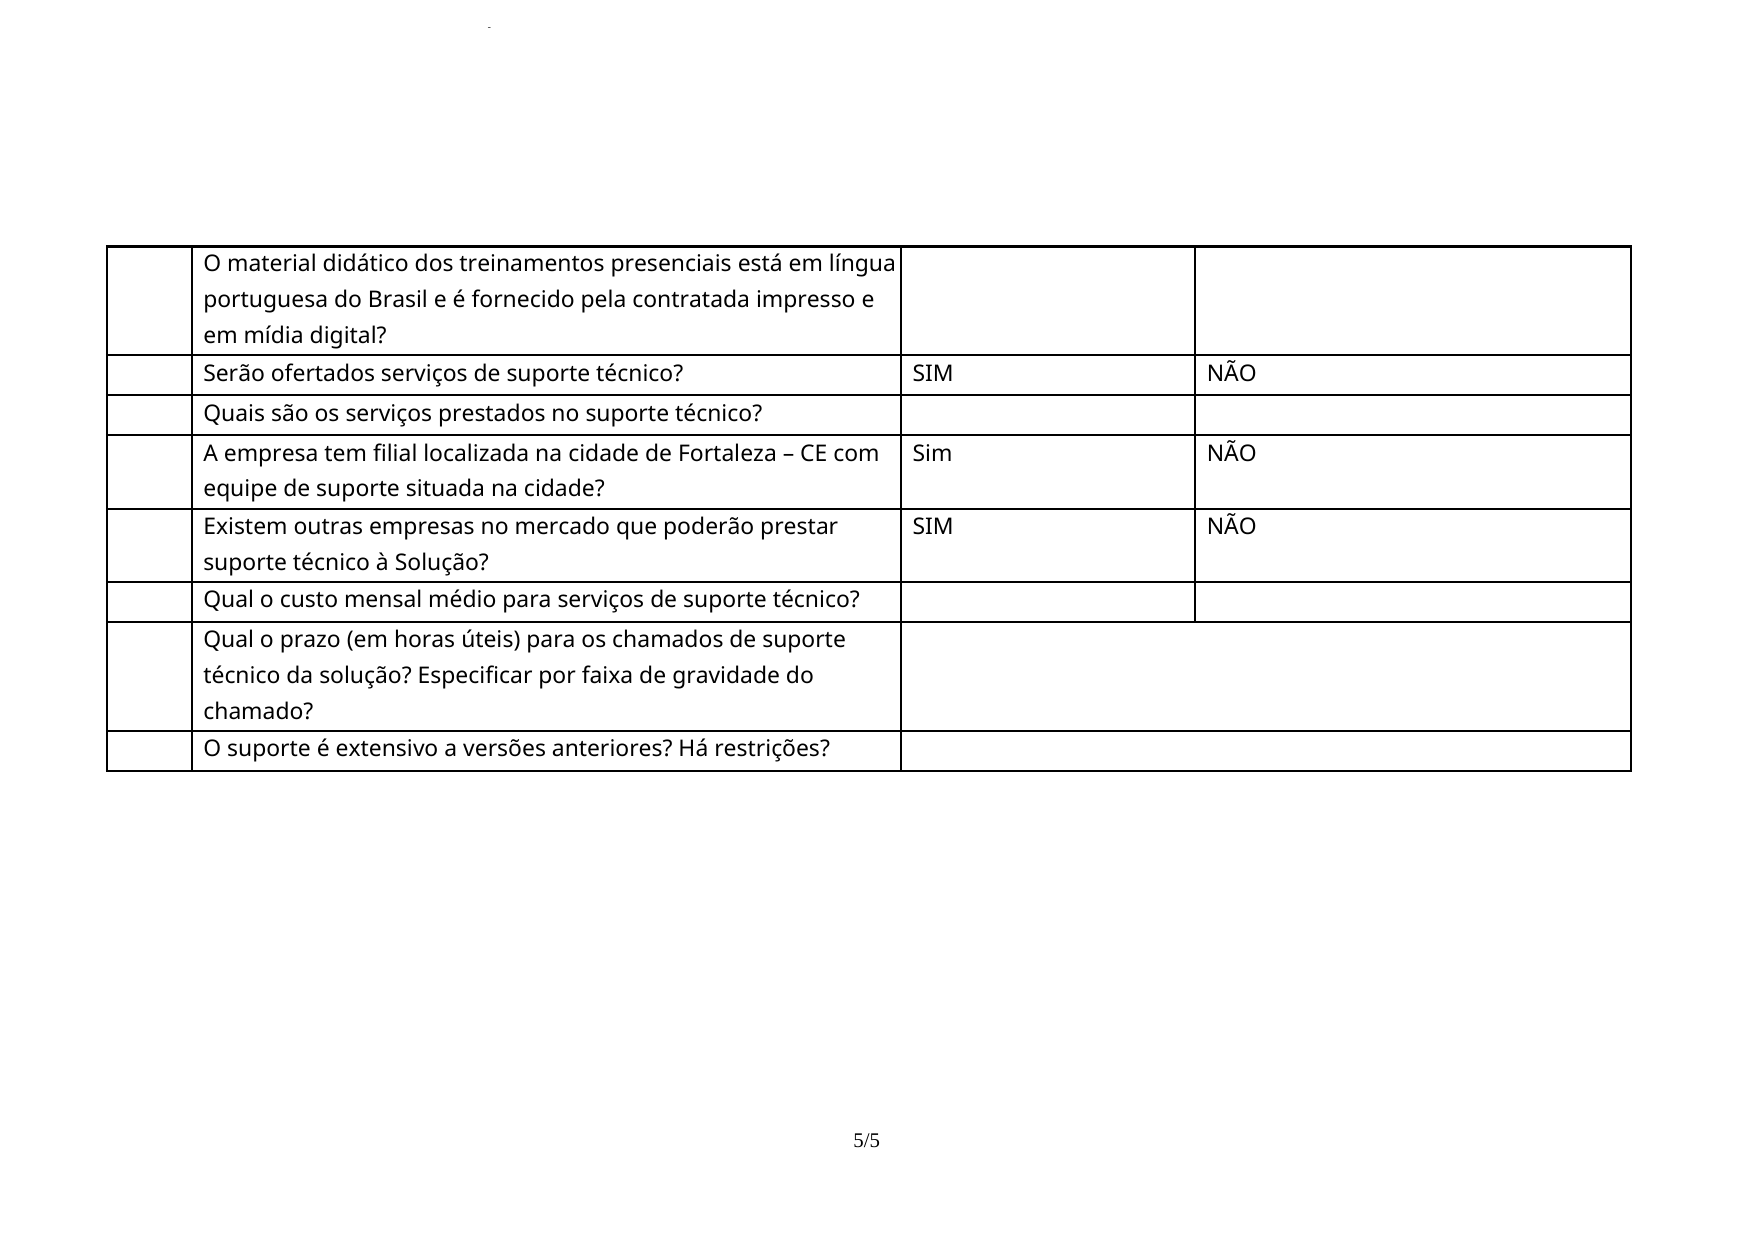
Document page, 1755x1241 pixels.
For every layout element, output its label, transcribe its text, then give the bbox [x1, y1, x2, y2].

table_cell Qual o custo mensal médio para serviços de suporte técnico? [193, 583, 900, 621]
table_cell [108, 396, 191, 434]
table_cell Qual o prazo (em horas úteis) para os chamados de suporte técnico da solução? Especificar por faixa de gravidade do chamado? [193, 623, 900, 730]
table_cell O suporte é extensivo a versões anteriores? Há restrições? [193, 732, 900, 770]
table_cell [108, 623, 191, 730]
table_cell [902, 396, 1194, 434]
table_cell [108, 510, 191, 581]
table_cell [1196, 396, 1630, 434]
table_cell [1196, 248, 1630, 354]
table_cell [902, 732, 1630, 770]
table_cell [108, 436, 191, 507]
table_cell [108, 732, 191, 770]
table_cell Sim [902, 436, 1194, 507]
table_cell O material didático dos treinamentos presenciais está em língua portuguesa do Brasil e é fornecido pela contratada impresso e em mídia digital? [193, 248, 900, 354]
table_cell [108, 583, 191, 621]
table_cell [902, 583, 1194, 621]
table_cell [902, 623, 1630, 730]
table_cell SIM [902, 356, 1194, 394]
table_cell A empresa tem filial localizada na cidade de Fortaleza – CE com equipe de suporte situada na cidade? [193, 436, 900, 507]
table_cell [1196, 583, 1630, 621]
table_cell NÃO [1196, 436, 1630, 507]
table_cell NÃO [1196, 510, 1630, 581]
table_cell Quais são os serviços prestados no suporte técnico? [193, 396, 900, 434]
table_cell [108, 356, 191, 394]
table_cell [108, 248, 191, 354]
table_cell Existem outras empresas no mercado que poderão prestar suporte técnico à Solução? [193, 510, 900, 581]
table_cell Serão ofertados serviços de suporte técnico? [193, 356, 900, 394]
table_cell NÃO [1196, 356, 1630, 394]
table_cell SIM [902, 510, 1194, 581]
table_cell [902, 248, 1194, 354]
